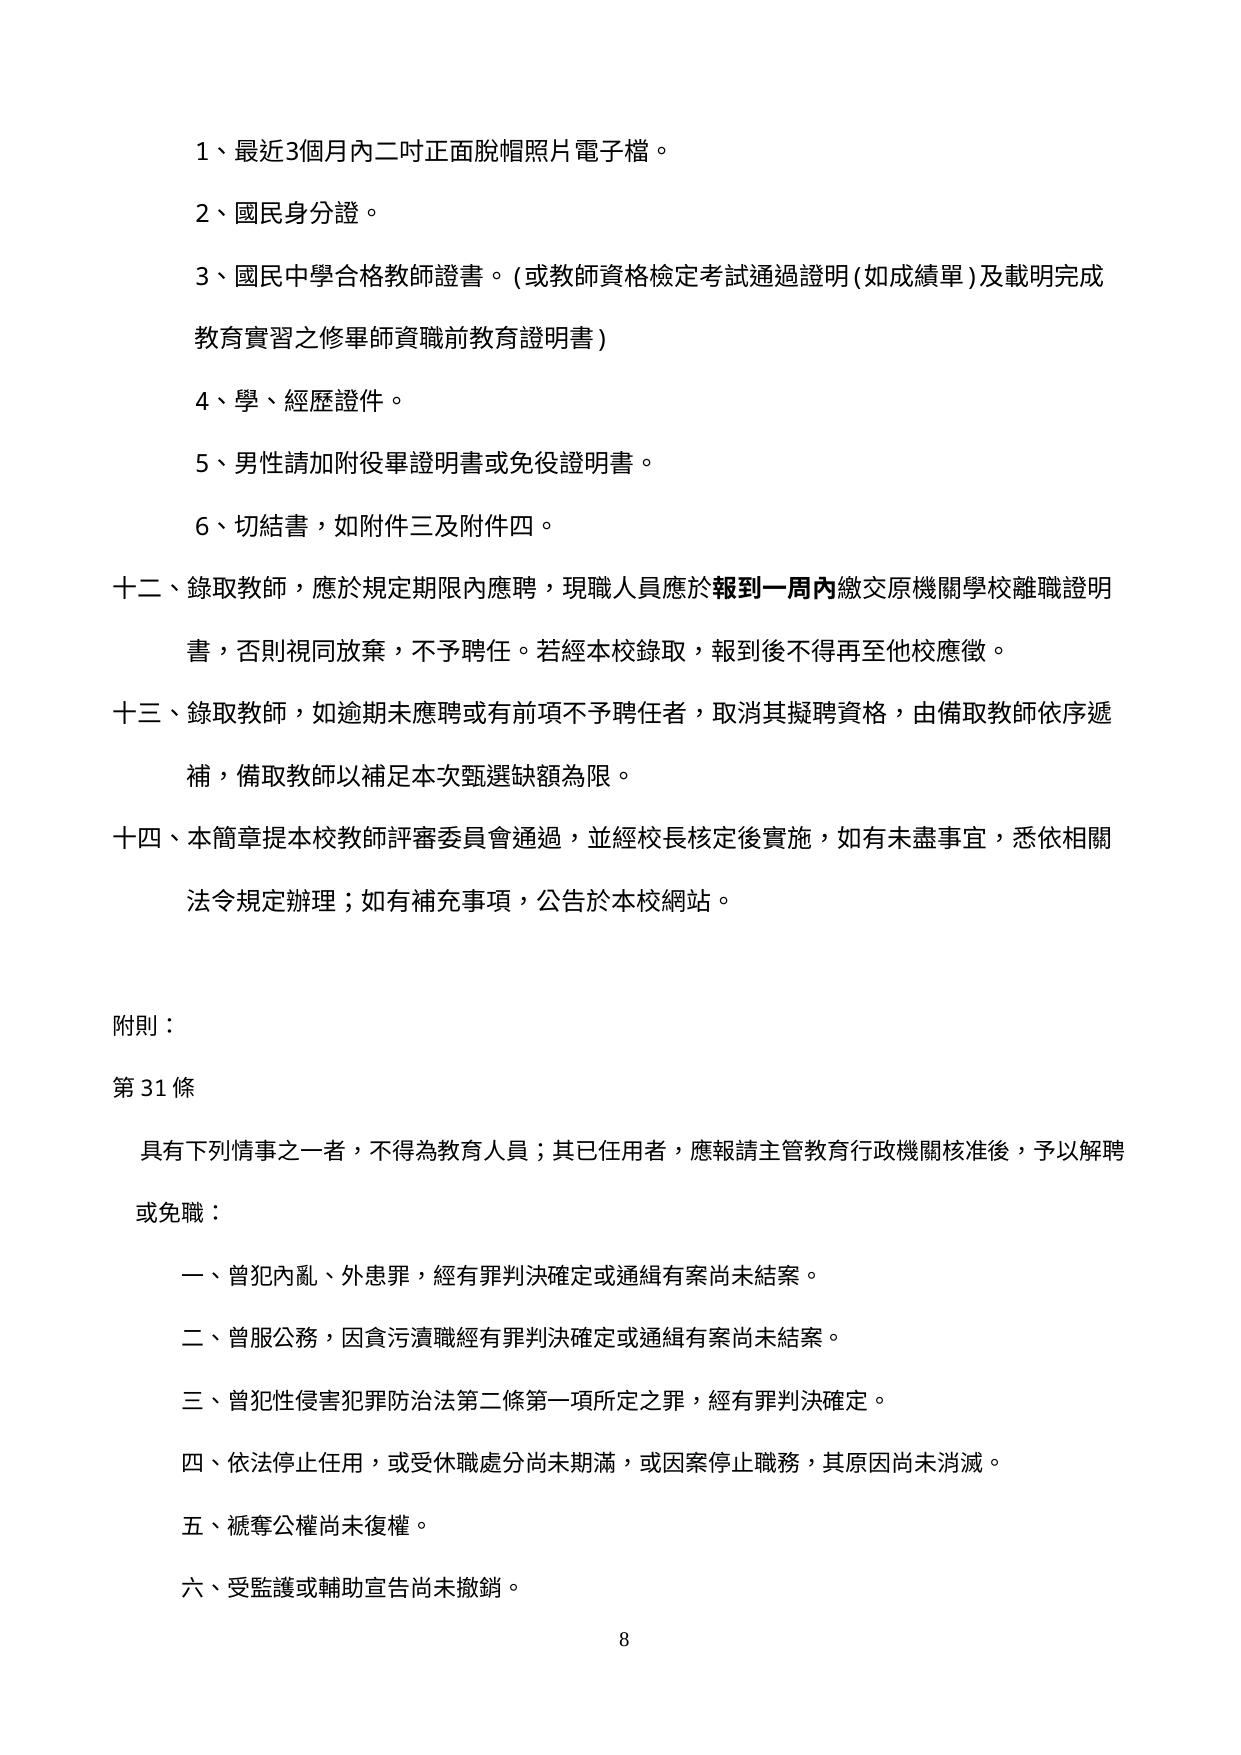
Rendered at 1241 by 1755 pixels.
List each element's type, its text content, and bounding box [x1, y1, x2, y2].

text 具有下列情事之一者，不得為教育人員；其已任用者，應報請主管教育行政機關核准後，予以解聘 [112, 1108, 1128, 1170]
text 十三、錄取教師，如逾期未應聘或有前項不予聘任者，取消其擬聘資格，由備取教師依序遞補，備取教師以補足本次甄選缺額為限。 [112, 670, 1128, 795]
text 5、男性請加附役畢證明書或免役證明書。 [194, 420, 1128, 483]
text 2、國民身分證。 [194, 170, 1128, 233]
text 6、切結書，如附件三及附件四。 [194, 483, 1128, 545]
text 一、曾犯內亂、外患罪，經有罪判決確定或通緝有案尚未結案。 二、曾服公務，因貪污瀆職經有罪判決確定或通緝有案尚未結案。 三、曾犯性侵害犯罪防治法第二條第一項所定之罪，經有罪判決確定。 四、依法停止任用，或受休職處分尚未期滿，或因案停止職務，其原因尚未消滅。 五、褫奪公權尚未復權。 六、受監護或輔助宣告尚未撤銷。 [181, 1233, 1128, 1608]
text 十四、本簡章提本校教師評審委員會通過，並經校長核定後實施，如有未盡事宜，悉依相關法令規定辦理；如有補充事項，公告於本校網站。 [112, 795, 1128, 920]
text 十二、錄取教師，應於規定期限內應聘，現職人員應於報到一周內繳交原機關學校離職證明書，否則視同放棄，不予聘任。若經本校錄取，報到後不得再至他校應徵。 [112, 545, 1128, 670]
text 附則： [112, 983, 1128, 1045]
text 3、國民中學合格教師證書。(或教師資格檢定考試通過證明(如成績單)及載明完成教育實習之修畢師資職前教育證明書) [194, 233, 1128, 358]
text 1、最近3個月內二吋正面脫帽照片電子檔。 [194, 108, 1128, 170]
text 第31條 [112, 1045, 1128, 1108]
text 或免職： [112, 1170, 1128, 1233]
text 4、學、經歷證件。 [194, 358, 1128, 420]
